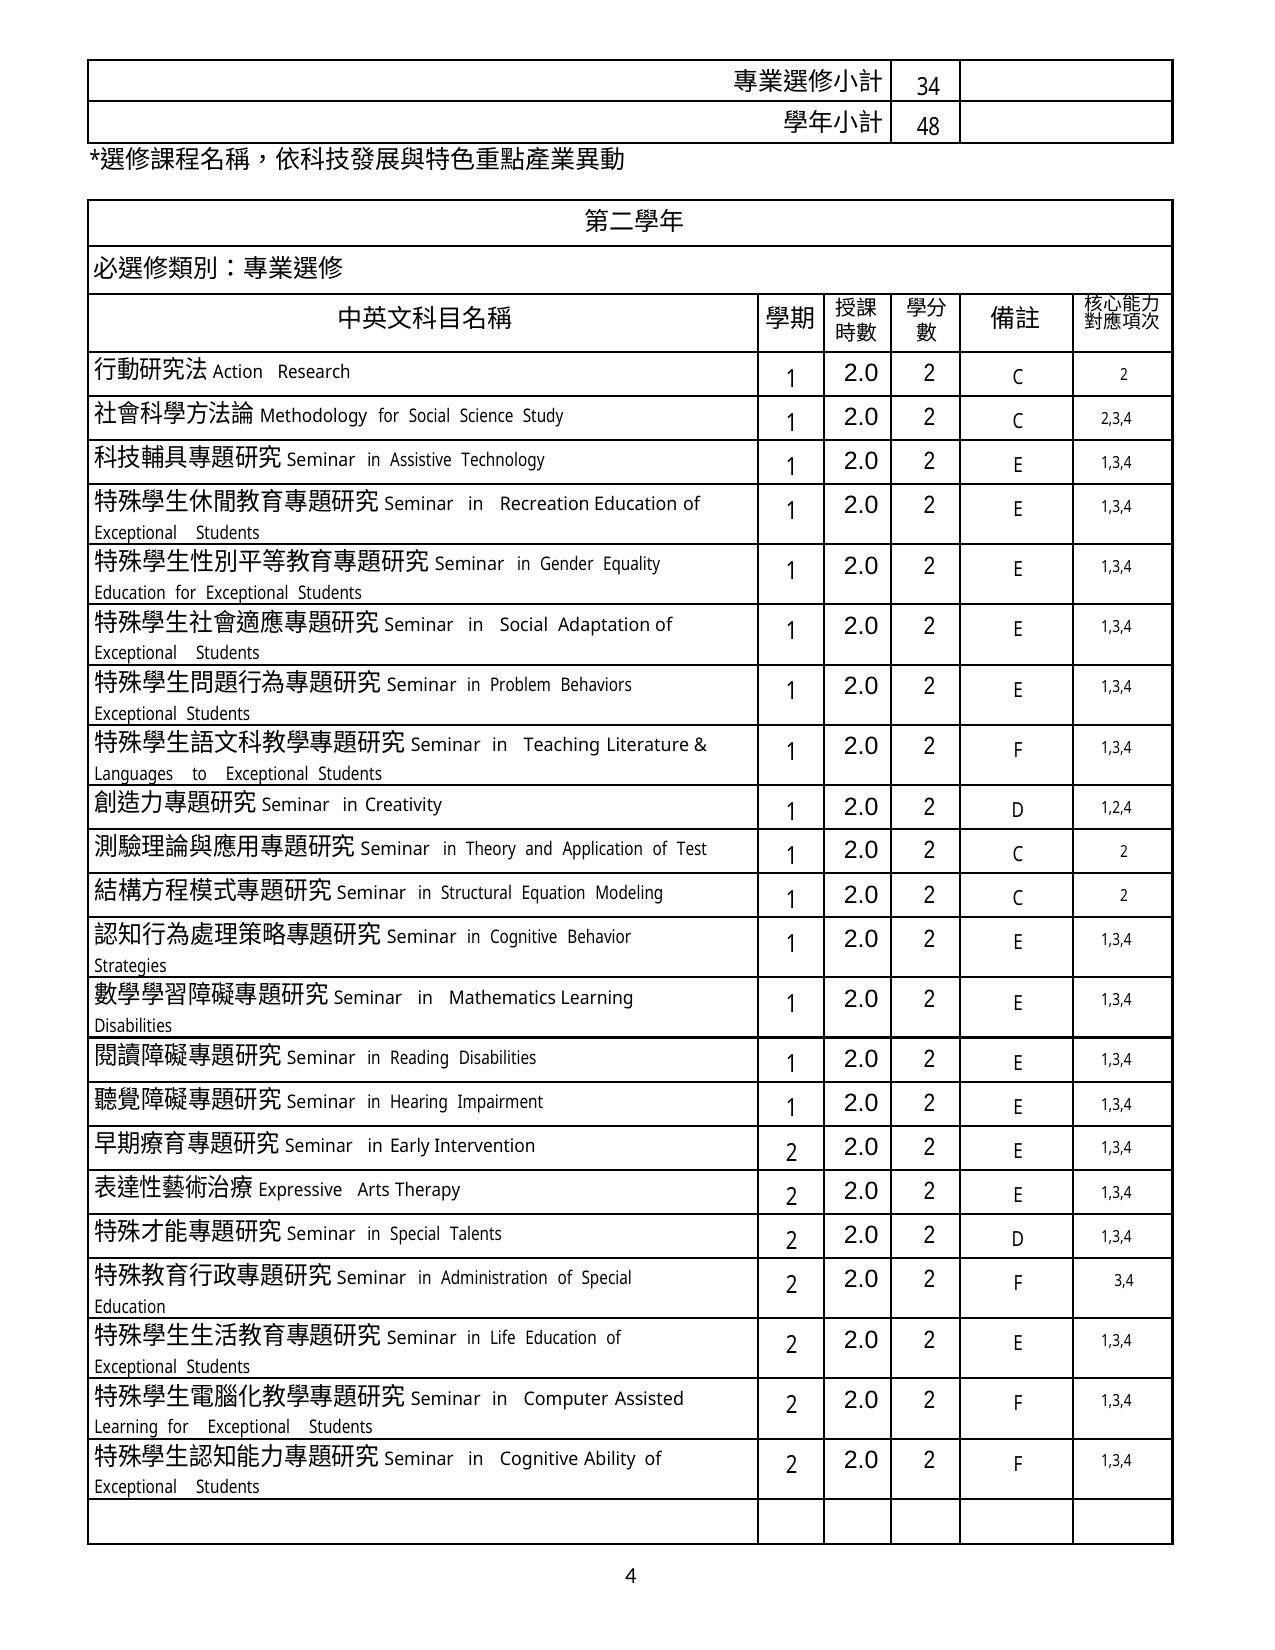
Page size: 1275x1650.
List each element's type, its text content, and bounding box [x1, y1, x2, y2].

table_cell 2.0 [825, 441, 890, 483]
table_cell 2.0 [825, 1083, 890, 1124]
table_cell 2 [892, 830, 959, 872]
table_cell 1 [759, 830, 823, 872]
table_cell 2 [892, 1039, 959, 1081]
table_cell 2 [892, 786, 959, 828]
table_cell 1,3,4 [1074, 605, 1171, 663]
table_cell 1,3,4 [1074, 1379, 1171, 1437]
table_header 34 [892, 61, 959, 100]
table_cell 2.0 [825, 353, 890, 395]
table_cell 中英文科目名稱 [89, 295, 757, 351]
table_cell 2 [759, 1379, 823, 1437]
table_cell 3,4 [1074, 1259, 1171, 1317]
table_cell 特殊學生性別平等教育專題研究Seminar in Gender Equality Education for Exceptional Students [89, 545, 757, 603]
table_cell E [961, 1319, 1072, 1377]
table_cell 2 [892, 353, 959, 395]
table_cell 2.0 [825, 397, 890, 439]
table_cell C [961, 353, 1072, 395]
table_cell 2 [892, 1083, 959, 1124]
table_cell 2 [1074, 353, 1171, 395]
table_cell 1,3,4 [1074, 1171, 1171, 1213]
table_cell 2 [892, 1259, 959, 1317]
table_cell 2.0 [825, 1171, 890, 1213]
table_cell 數學學習障礙專題研究Seminar in Mathematics Learning Disabilities [89, 978, 757, 1036]
table_cell 特殊學生語文科教學專題研究Seminar in Teaching Literature & Languages to Exceptional Students [89, 726, 757, 784]
table_cell 學年小計 [89, 102, 890, 142]
table_cell F [961, 726, 1072, 784]
table_cell 2 [1074, 874, 1171, 916]
table_cell E [961, 1127, 1072, 1169]
table_cell 1 [759, 666, 823, 724]
table_cell 學期 [759, 295, 823, 351]
table_cell 特殊學生休閒教育專題研究Seminar in Recreation Education of Exceptional Students [89, 485, 757, 543]
table_cell 1 [759, 545, 823, 603]
table_cell E [961, 978, 1072, 1036]
table_cell 2.0 [825, 605, 890, 663]
table_cell 1 [759, 441, 823, 483]
table_cell 2.0 [825, 874, 890, 916]
table_cell [1074, 1500, 1171, 1543]
table_cell 備註 [961, 295, 1072, 351]
table_cell 2 [892, 918, 959, 976]
table_header 第二學年 [89, 201, 1171, 245]
table_cell 1,3,4 [1074, 726, 1171, 784]
table_cell 2 [892, 666, 959, 724]
table_cell 2 [892, 1215, 959, 1257]
table_cell 2 [892, 397, 959, 439]
table_cell 2 [892, 1379, 959, 1437]
table_cell 特殊學生電腦化教學專題研究Seminar in Computer Assisted Learning for Exceptional Students [89, 1379, 757, 1437]
table_cell 1,3,4 [1074, 441, 1171, 483]
table_cell 特殊學生社會適應專題研究Seminar in Social Adaptation of Exceptional Students [89, 605, 757, 663]
table_cell 學分 數 [892, 295, 959, 351]
table_cell 創造力專題研究Seminar in Creativity [89, 786, 757, 828]
table_cell 2 [892, 605, 959, 663]
table_cell 2.0 [825, 786, 890, 828]
table_cell 2 [892, 1440, 959, 1498]
table_cell 2 [892, 1127, 959, 1169]
table_cell [89, 1500, 757, 1543]
table_cell 1 [759, 1083, 823, 1124]
table_cell 2.0 [825, 830, 890, 872]
table_cell 1,3,4 [1074, 1440, 1171, 1498]
table_cell F [961, 1259, 1072, 1317]
table_cell 1 [759, 874, 823, 916]
table_cell 1,3,4 [1074, 666, 1171, 724]
table_cell 特殊學生問題行為專題研究Seminar in Problem Behaviors Exceptional Students [89, 666, 757, 724]
table_cell 2 [892, 545, 959, 603]
table_cell 1 [759, 978, 823, 1036]
table_header 專業選修小計 [89, 61, 890, 100]
table_cell 2 [892, 1319, 959, 1377]
table_cell 2.0 [825, 545, 890, 603]
table_cell F [961, 1440, 1072, 1498]
table_cell 2,3,4 [1074, 397, 1171, 439]
table_cell 早期療育專題研究Seminar in Early Intervention [89, 1127, 757, 1169]
table_cell 1,3,4 [1074, 918, 1171, 976]
table_cell 聽覺障礙專題研究Seminar in Hearing Impairment [89, 1083, 757, 1124]
table_cell 1,3,4 [1074, 1215, 1171, 1257]
table_cell 特殊教育行政專題研究Seminar in Administration of Special Education [89, 1259, 757, 1317]
table_cell 2 [892, 874, 959, 916]
table_cell [892, 1500, 959, 1543]
table_cell [961, 102, 1171, 142]
table_cell 1 [759, 397, 823, 439]
table_cell 1 [759, 1039, 823, 1081]
table_cell 2 [892, 441, 959, 483]
table_cell 1,3,4 [1074, 1039, 1171, 1081]
table_cell 授課 時數 [825, 295, 890, 351]
table_cell 2.0 [825, 1319, 890, 1377]
table_cell 2 [759, 1171, 823, 1213]
table_cell 特殊學生生活教育專題研究Seminar in Life Education of Exceptional Students [89, 1319, 757, 1377]
table_cell E [961, 1083, 1072, 1124]
table_cell 1 [759, 353, 823, 395]
table_cell E [961, 1039, 1072, 1081]
table_cell E [961, 1171, 1072, 1213]
table_cell C [961, 830, 1072, 872]
table_cell E [961, 666, 1072, 724]
table_cell C [961, 397, 1072, 439]
table_cell 1,3,4 [1074, 545, 1171, 603]
table_cell 2.0 [825, 485, 890, 543]
table_cell 閱讀障礙專題研究Seminar in Reading Disabilities [89, 1039, 757, 1081]
table_cell E [961, 918, 1072, 976]
table_cell [759, 1500, 823, 1543]
table_cell 1,3,4 [1074, 1083, 1171, 1124]
table_cell 1,3,4 [1074, 978, 1171, 1036]
table_cell 社會科學方法論Methodology for Social Science Study [89, 397, 757, 439]
table_cell 2 [892, 485, 959, 543]
table_cell 1,3,4 [1074, 1319, 1171, 1377]
table_cell 1 [759, 485, 823, 543]
table_cell 1 [759, 918, 823, 976]
table_cell 行動研究法Action Research [89, 353, 757, 395]
table_cell 2.0 [825, 1215, 890, 1257]
table_cell 2 [759, 1215, 823, 1257]
table_cell C [961, 874, 1072, 916]
table_cell 測驗理論與應用專題研究Seminar in Theory and Application of Test [89, 830, 757, 872]
table_header [961, 61, 1171, 100]
table_cell 1 [759, 605, 823, 663]
table_cell 認知行為處理策略專題研究Seminar in Cognitive Behavior Strategies [89, 918, 757, 976]
table_cell 1 [759, 786, 823, 828]
table_cell 2 [759, 1440, 823, 1498]
table_cell 2 [892, 1171, 959, 1213]
table_cell 2.0 [825, 1440, 890, 1498]
table_cell 核心能力 對應項次 [1074, 295, 1171, 351]
table_cell 1,3,4 [1074, 485, 1171, 543]
table_cell E [961, 605, 1072, 663]
table_cell 2 [1074, 830, 1171, 872]
table_cell D [961, 1215, 1072, 1257]
table_cell 2 [759, 1259, 823, 1317]
table_cell 2.0 [825, 978, 890, 1036]
table_cell E [961, 485, 1072, 543]
table_cell 1,3,4 [1074, 1127, 1171, 1169]
text *選修課程名稱，依科技發展與特色重點產業異動 [89, 144, 1187, 173]
table_cell 1,2,4 [1074, 786, 1171, 828]
table_cell 48 [892, 102, 959, 142]
table_cell 2 [759, 1127, 823, 1169]
table_cell [825, 1500, 890, 1543]
table_cell 2.0 [825, 1039, 890, 1081]
table_cell 結構方程模式專題研究Seminar in Structural Equation Modeling [89, 874, 757, 916]
table_cell E [961, 545, 1072, 603]
table_cell 表達性藝術治療Expressive Arts Therapy [89, 1171, 757, 1213]
table_cell 2.0 [825, 666, 890, 724]
table_cell 2.0 [825, 918, 890, 976]
table_cell E [961, 441, 1072, 483]
table_cell 2.0 [825, 1259, 890, 1317]
table_cell F [961, 1379, 1072, 1437]
table_cell 2.0 [825, 726, 890, 784]
table_cell 必選修類別：專業選修 [89, 247, 1171, 293]
table_cell 2 [892, 726, 959, 784]
table_cell [961, 1500, 1072, 1543]
table_cell 特殊學生認知能力專題研究Seminar in Cognitive Ability of Exceptional Students [89, 1440, 757, 1498]
table_cell 2 [892, 978, 959, 1036]
table_cell 2 [759, 1319, 823, 1377]
table_cell 特殊才能專題研究Seminar in Special Talents [89, 1215, 757, 1257]
table_cell 2.0 [825, 1127, 890, 1169]
table_cell 1 [759, 726, 823, 784]
table_cell D [961, 786, 1072, 828]
table_cell 2.0 [825, 1379, 890, 1437]
table_cell 科技輔具專題研究Seminar in Assistive Technology [89, 441, 757, 483]
